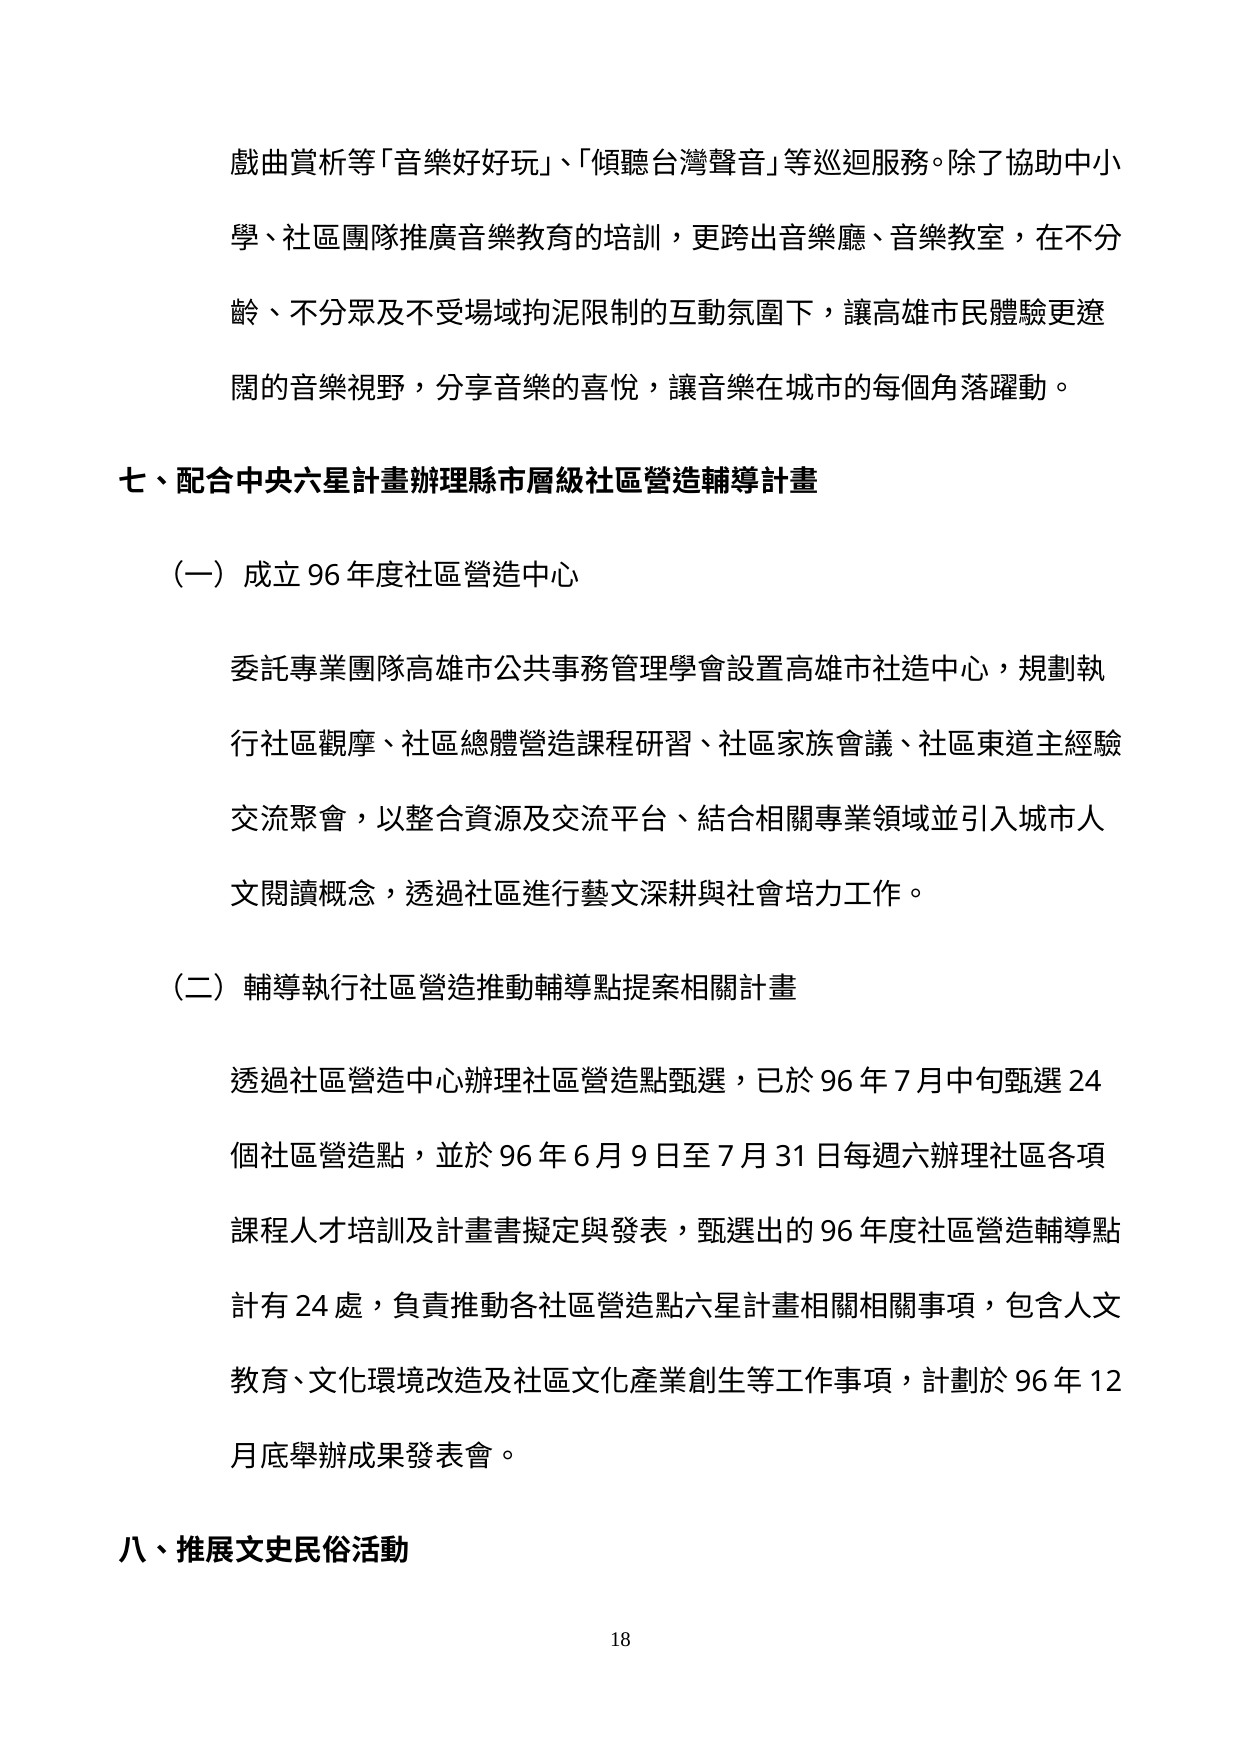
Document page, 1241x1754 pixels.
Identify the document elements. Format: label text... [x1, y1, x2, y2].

text 透過社區營造中心辦理社區營造點甄選，已於96年7月中旬甄選24個社區營造點，並於96年6月9日至7月31日每週六辦理社區各項課程人才培訓及計畫書擬定與發表，甄選出的96年度社區營造輔導點計有24處，負責推動各社區營造點六星計畫相關相關事項，包含人文教育、文化環境改造及社區文化產業創生等工作事項，計劃於96年12月底舉辦成果發表會。 [231, 1042, 1122, 1492]
text 委託專業團隊高雄市公共事務管理學會設置高雄市社造中心，規劃執行社區觀摩、社區總體營造課程研習、社區家族會議、社區東道主經驗交流聚會，以整合資源及交流平台、結合相關專業領域並引入城市人文閱讀概念，透過社區進行藝文深耕與社會培力工作。 [231, 629, 1122, 929]
text 七、配合中央六星計畫辦理縣市層級社區營造輔導計畫 [118, 442, 1122, 517]
text （二）輔導執行社區營造推動輔導點提案相關計畫 [118, 948, 1122, 1023]
text 透過結合行動車及影音科技設備的運用與推廣，將典藏在文化中心表演藝術資訊館的音樂寶藏，送到城市各個角落，自96年2月1日至6月30日分別於左營、苓雅、三民等不同行政區共計辦理33場音樂創作、戲曲賞析等「音樂好好玩」、「傾聽台灣聲音」等巡迴服務。除了協助中小學、社區團隊推廣音樂教育的培訓，更跨出音樂廳、音樂教室，在不分齡、不分眾及不受場域拘泥限制的互動氛圍下，讓高雄市民體驗更遼闊的音樂視野，分享音樂的喜悅，讓音樂在城市的每個角落躍動。 [231, 123, 1122, 423]
text 八、推展文史民俗活動 [118, 1510, 1122, 1585]
text （一）成立96年度社區營造中心 [118, 535, 1122, 610]
